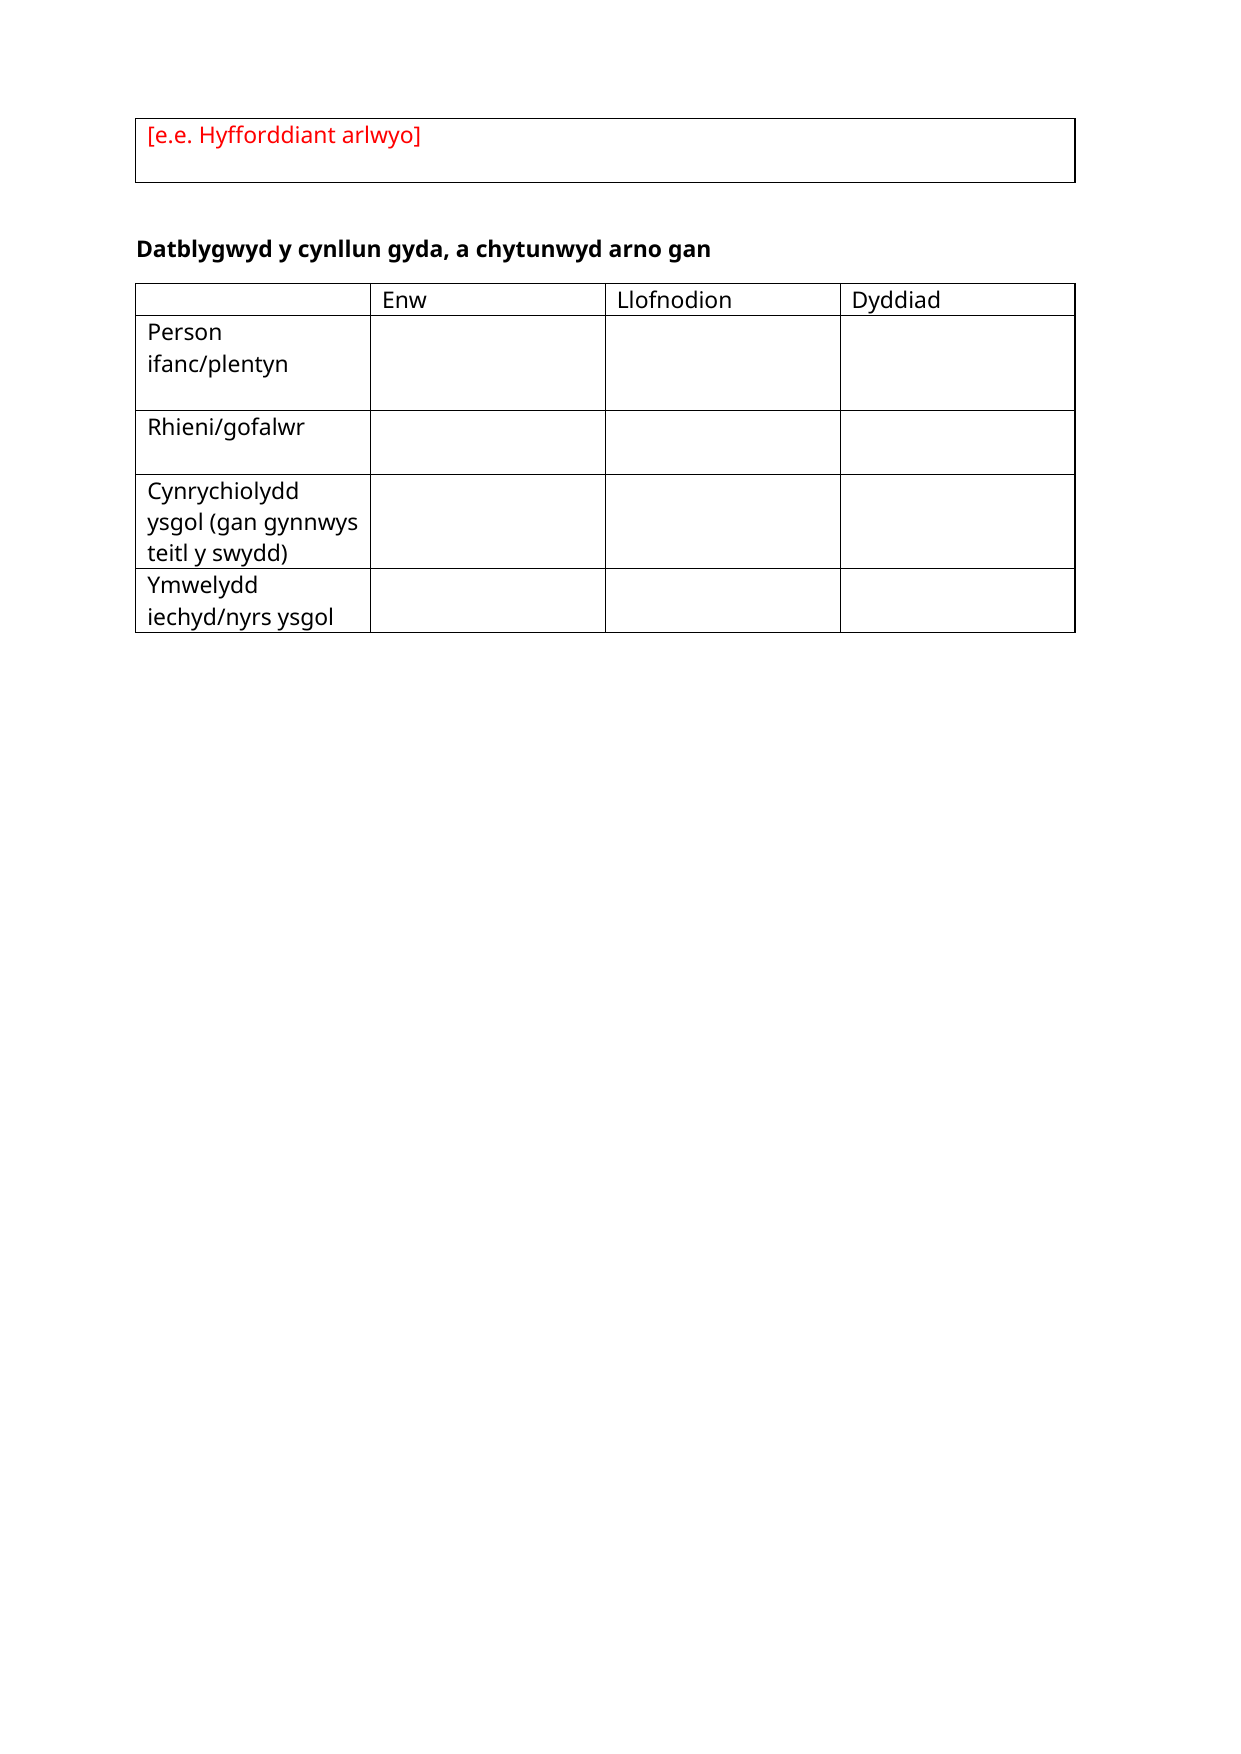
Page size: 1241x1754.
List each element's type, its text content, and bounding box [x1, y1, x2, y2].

text Datblygwyd y cynllun gyda, a chytunwyd arno gan [136, 233, 1104, 264]
table_header Enw [371, 284, 605, 315]
table_cell [371, 316, 605, 410]
table_cell Cynrychiolydd ysgol (gan gynnwys teitl y swydd) [136, 475, 370, 568]
table_cell [606, 316, 840, 410]
table_cell [371, 475, 605, 568]
table_cell [606, 411, 840, 473]
table_cell Rhieni/gofalwr [136, 411, 370, 473]
table_cell [371, 411, 605, 473]
table_cell [841, 316, 1074, 410]
table_header [136, 284, 370, 315]
table_cell [841, 475, 1074, 568]
table_header Llofnodion [606, 284, 840, 315]
table_cell Ymwelydd iechyd/nyrs ysgol [136, 569, 370, 632]
table_cell [606, 569, 840, 632]
table_header [e.e. Hyfforddiant arlwyo] [136, 119, 1074, 182]
table_cell [371, 569, 605, 632]
table_cell [841, 569, 1074, 632]
table_cell [606, 475, 840, 568]
table_cell Person ifanc/plentyn [136, 316, 370, 410]
table_cell [841, 411, 1074, 473]
table_header Dyddiad [841, 284, 1074, 315]
